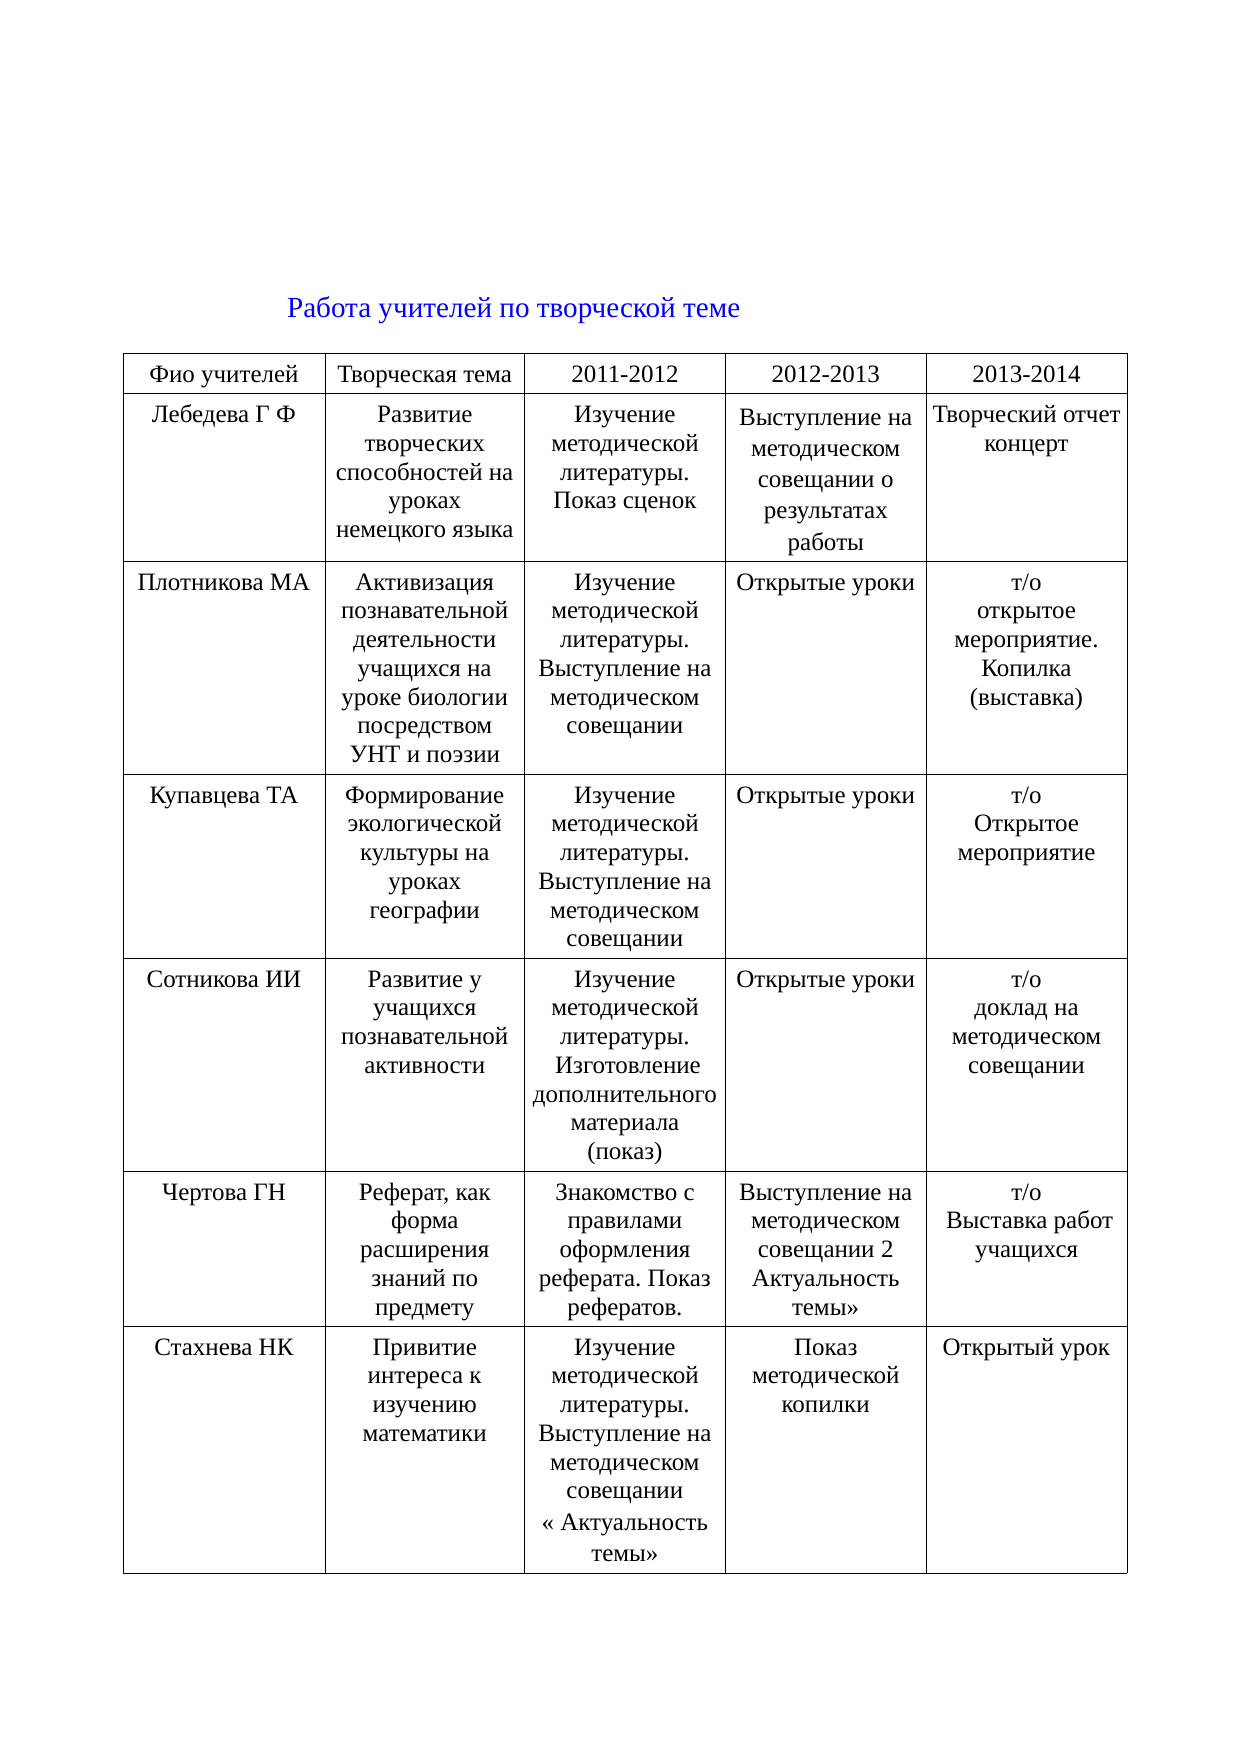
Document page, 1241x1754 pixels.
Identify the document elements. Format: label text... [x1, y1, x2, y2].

table_cell Выступление на методическом совещании о результатах работы [726, 394, 926, 561]
table_cell Открытые уроки [726, 959, 926, 1171]
table_cell Развитие у учащихся познавательной активности [326, 959, 524, 1171]
table_cell Открытые уроки [726, 562, 926, 774]
table_cell т/о Выставка работ учащихся [927, 1172, 1127, 1326]
table_cell Знакомство с правилами оформления реферата. Показ рефератов. [525, 1172, 725, 1326]
table_cell Формирование экологической культуры на уроках географии [326, 775, 524, 958]
table_cell т/о доклад на методическом совещании [927, 959, 1127, 1171]
table_header Творческая тема [326, 354, 524, 393]
table_cell Изучение методической литературы. Выступление на методическом совещании [525, 775, 725, 958]
table_cell Сотникова ИИ [124, 959, 325, 1171]
text Работа учителей по творческой теме [118, 291, 1122, 324]
table_cell Изучение методической литературы. Выступление на методическом совещании [525, 562, 725, 774]
table_header 2011-2012 [525, 354, 725, 393]
table_cell т/о открытое мероприятие. Копилка (выставка) [927, 562, 1127, 774]
table_cell Купавцева ТА [124, 775, 325, 958]
table_cell Активизация познавательной деятельности учащихся на уроке биологии посредством УНТ и поэзии [326, 562, 524, 774]
table_header Фио учителей [124, 354, 325, 393]
table_cell Открытый урок [927, 1327, 1127, 1573]
table_cell Выступление на методическом совещании 2 Актуальность темы» [726, 1172, 926, 1326]
table_cell Привитие интереса к изучению математики [326, 1327, 524, 1573]
table_cell Изучение методической литературы. Выступление на методическом совещании « Актуальность темы» [525, 1327, 725, 1573]
table_cell Открытые уроки [726, 775, 926, 958]
table_header 2013-2014 [927, 354, 1127, 393]
table_cell Реферат, как форма расширения знаний по предмету [326, 1172, 524, 1326]
table_cell Изучение методической литературы. Показ сценок [525, 394, 725, 561]
table_cell Плотникова МА [124, 562, 325, 774]
table_cell Лебедева Г Ф [124, 394, 325, 561]
table_cell Показ методической копилки [726, 1327, 926, 1573]
table_cell Стахнева НК [124, 1327, 325, 1573]
table_header 2012-2013 [726, 354, 926, 393]
table_cell Творческий отчет концерт [927, 394, 1127, 561]
table_cell Изучение методической литературы. Изготовление дополнительного материала (показ) [525, 959, 725, 1171]
table_cell т/о Открытое мероприятие [927, 775, 1127, 958]
table_cell Развитие творческих способностей на уроках немецкого языка [326, 394, 524, 561]
table_cell Чертова ГН [124, 1172, 325, 1326]
